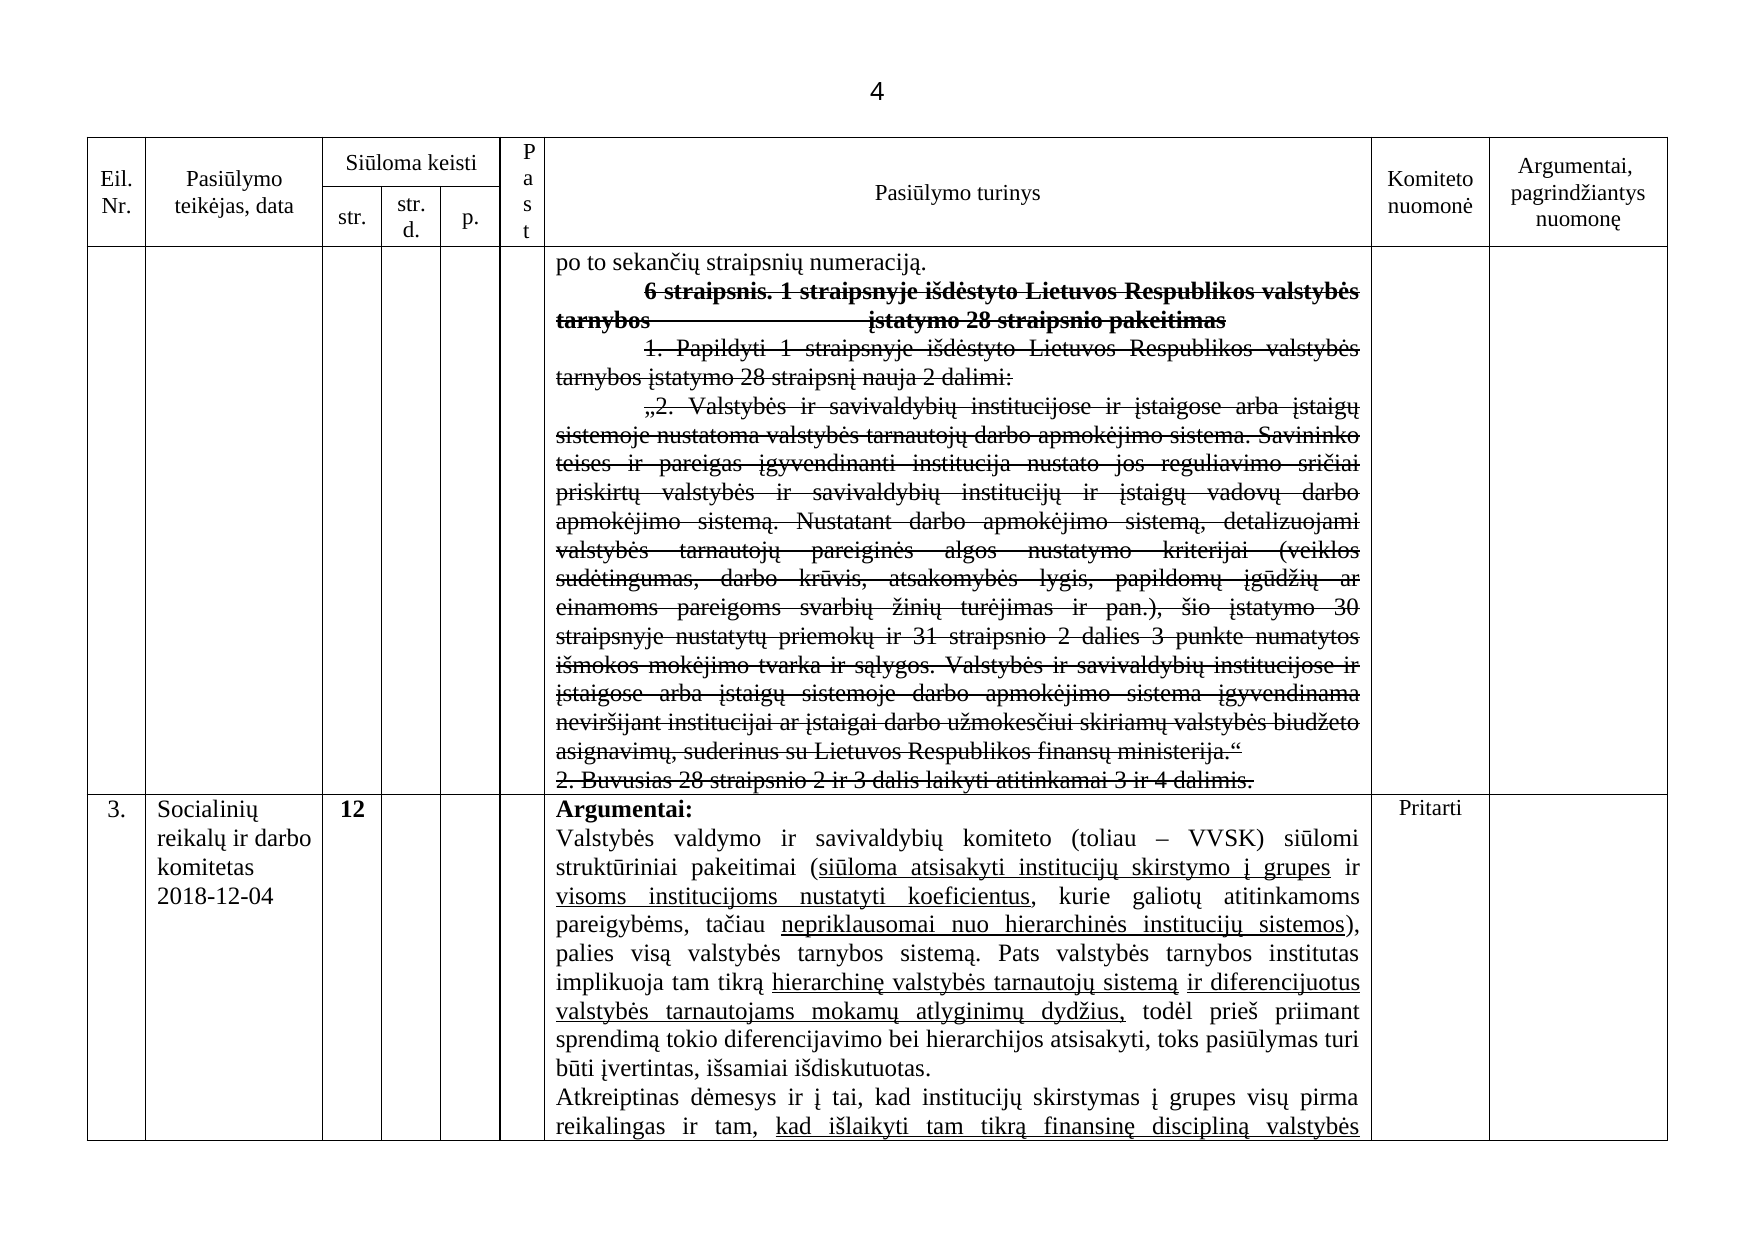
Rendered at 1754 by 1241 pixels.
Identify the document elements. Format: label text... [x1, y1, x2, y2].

table_cell Pritarti [1372, 795, 1489, 1139]
table_header Pasiūlymo turinys [545, 138, 1371, 246]
table_cell 3. [88, 795, 145, 1139]
table_cell [1372, 247, 1489, 793]
table_cell [501, 247, 544, 793]
table_header Argumentai, pagrindžiantys nuomonę [1490, 138, 1667, 246]
table_cell str. [323, 187, 381, 246]
table_cell [1490, 247, 1667, 793]
table_cell [146, 247, 322, 793]
table_cell [323, 247, 381, 793]
table_cell [501, 795, 544, 1139]
table_cell p. [441, 187, 499, 246]
table_cell [88, 247, 145, 793]
table_header Pastabos [501, 138, 544, 246]
table_header Pasiūlymo teikėjas, data [146, 138, 322, 246]
table_cell Socialinių reikalų ir darbo komitetas 2018-12-04 [146, 795, 322, 1139]
table_cell [1490, 795, 1667, 1139]
table_cell Argumentai: Valstybės valdymo ir savivaldybių komiteto (toliau – VVSK) siūlomi struktūriniai pakeitimai (siūloma atsisakyti institucijų skirstymo į grupes ir visoms institucijoms nustatyti koeficientus, kurie galiotų atitinkamoms pareigybėms, tačiau nepriklausomai nuo hierarchinės institucijų sistemos), palies visą valstybės tarnybos sistemą. Pats valstybės tarnybos institutas implikuoja tam tikrą hierarchinę valstybės tarnautojų sistemą ir diferencijuotus valstybės tarnautojams mokamų atlyginimų dydžius, todėl prieš priimant sprendimą tokio diferencijavimo bei hierarchijos atsisakyti, toks pasiūlymas turi būti įvertintas, išsamiai išdiskutuotas. Atkreiptinas dėmesys ir į tai, kad institucijų skirstymas į grupes visų pirma reikalingas ir tam, kad išlaikyti tam tikrą finansinę discipliną valstybės tarnyboje. Tokios nuomonės taip pat laikosi Lietuvos Respublikos finansų ministerijos bei Vidaus reikalų ministerijos atstovai, kurie VVSK pateiktiems pasiūlymams atsisakyti įstaigų skirstymo į grupes nepritaria. Pasiūlymas: Išbraukti įstatymo projekto Nr. XIIIP-2713(2) 12 straipsnį, atitinkamai pakeičiant po to sekančių straipsnių numeraciją. 12 straipsnis. 1 straipsnyje išdėstyto Lietuvos Respublikos valstybės tarnybos įstatymo 1 priedo pakeitimas Pakeisti 1 straipsnyje išdėstyto Lietuvos Respublikos valstybės tarnybos įstatymo 1 priedą ir jį išdėstyti taip: „Lietuvos Respublikos valstybės tarnybos įstatymo 1 priedas LIETUVOS RESPUBLIKOS VALSTYBĖS TARNAUTOJŲ PAREIGYBIŲ PAREIGINIŲ ALGŲ KOEFICIENTAI [545, 795, 1371, 1139]
table_cell [441, 247, 499, 793]
table_header Eil. Nr. [88, 138, 145, 246]
table_cell str. d. [382, 187, 440, 246]
table_cell [382, 795, 440, 1139]
table_cell [441, 795, 499, 1139]
table_header Komiteto nuomonė [1372, 138, 1489, 246]
table_header Siūloma keisti [323, 138, 499, 186]
table_cell 12 [323, 795, 381, 1139]
table_cell po to sekančių straipsnių numeraciją. 6 straipsnis. 1 straipsnyje išdėstyto Lietuvos Respublikos valstybės tarnybos įstatymo 28 straipsnio pakeitimas 1. Papildyti 1 straipsnyje išdėstyto Lietuvos Respublikos valstybės tarnybos įstatymo 28 straipsnį nauja 2 dalimi: „2. Valstybės ir savivaldybių institucijose ir įstaigose arba įstaigų sistemoje nustatoma valstybės tarnautojų darbo apmokėjimo sistema. Savininko teises ir pareigas įgyvendinanti institucija nustato jos reguliavimo sričiai priskirtų valstybės ir savivaldybių institucijų ir įstaigų vadovų darbo apmokėjimo sistemą. Nustatant darbo apmokėjimo sistemą, detalizuojami valstybės tarnautojų pareiginės algos nustatymo kriterijai (veiklos sudėtingumas, darbo krūvis, atsakomybės lygis, papildomų įgūdžių ar einamoms pareigoms svarbių žinių turėjimas ir pan.), šio įstatymo 30 straipsnyje nustatytų priemokų ir 31 straipsnio 2 dalies 3 punkte numatytos išmokos mokėjimo tvarka ir sąlygos. Valstybės ir savivaldybių institucijose ir įstaigose arba įstaigų sistemoje darbo apmokėjimo sistema įgyvendinama neviršijant institucijai ar įstaigai darbo užmokesčiui skiriamų valstybės biudžeto asignavimų, suderinus su Lietuvos Respublikos finansų ministerija.“ 2. Buvusias 28 straipsnio 2 ir 3 dalis laikyti atitinkamai 3 ir 4 dalimis. [545, 247, 1371, 793]
table_cell [382, 247, 440, 793]
